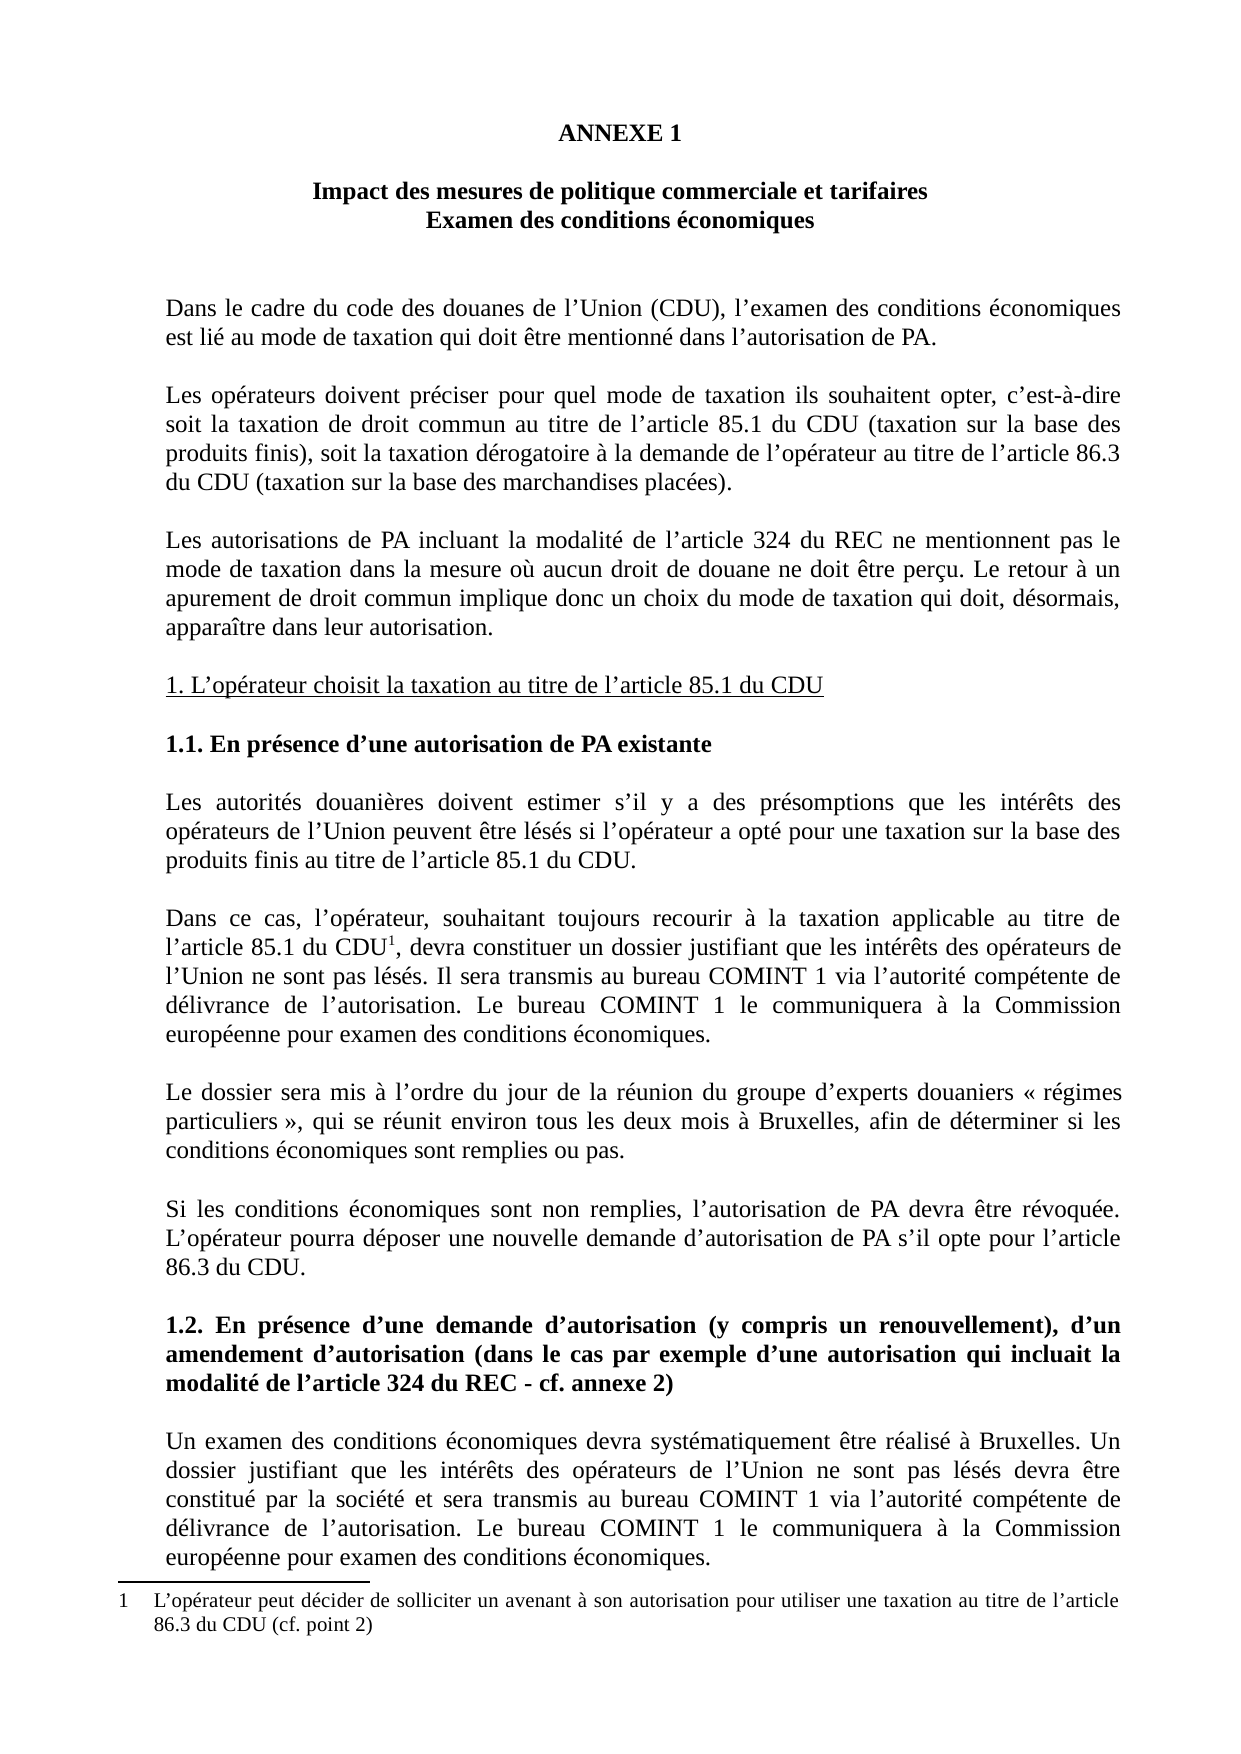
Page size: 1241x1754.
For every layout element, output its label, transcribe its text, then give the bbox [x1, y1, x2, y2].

text 1.2. En présence d’une demande d’autorisation (y compris un renouvellement), d’un amendement d’autorisation (dans le cas par exemple d’une autorisation qui incluait la modalité de l’article 324 du REC - cf. annexe 2) [165, 1310, 1122, 1397]
text L’opérateur peut décider de solliciter un avenant à son autorisation pour utiliser une taxation au titre de l’article 86.3 du CDU (cf. point 2) [118, 1588, 1122, 1636]
text Dans ce cas, l’opérateur, souhaitant toujours recourir à la taxation applicable au titre de l’article 85.1 du CDU, devra constituer un dossier justifiant que les intérêts des opérateurs de l’Union ne sont pas lésés. Il sera transmis au bureau COMINT 1 via l’autorité compétente de délivrance de l’autorisation. Le bureau COMINT 1 le communiquera à la Commission européenne pour examen des conditions économiques. [165, 903, 1122, 1048]
text ANNEXE 1 [118, 118, 1122, 147]
text Un examen des conditions économiques devra systématiquement être réalisé à Bruxelles. Un dossier justifiant que les intérêts des opérateurs de l’Union ne sont pas lésés devra être constitué par la société et sera transmis au bureau COMINT 1 via l’autorité compétente de délivrance de l’autorisation. Le bureau COMINT 1 le communiquera à la Commission européenne pour examen des conditions économiques. [165, 1426, 1122, 1571]
text Si les conditions économiques sont non remplies, l’autorisation de PA devra être révoquée. L’opérateur pourra déposer une nouvelle demande d’autorisation de PA s’il opte pour l’article 86.3 du CDU. [165, 1193, 1122, 1281]
text Les autorisations de PA incluant la modalité de l’article 324 du REC ne mentionnent pas le mode de taxation dans la mesure où aucun droit de douane ne doit être perçu. Le retour à un apurement de droit commun implique donc un choix du mode de taxation qui doit, désormais, apparaître dans leur autorisation. [165, 525, 1122, 641]
text Impact des mesures de politique commerciale et tarifaires [118, 176, 1122, 205]
text Le dossier sera mis à l’ordre du jour de la réunion du groupe d’experts douaniers « régimes particuliers », qui se réunit environ tous les deux mois à Bruxelles, afin de déterminer si les conditions économiques sont remplies ou pas. [165, 1077, 1122, 1164]
text 1. L’opérateur choisit la taxation au titre de l’article 85.1 du CDU [165, 670, 1122, 699]
text Examen des conditions économiques [118, 205, 1122, 234]
text Les opérateurs doivent préciser pour quel mode de taxation ils souhaitent opter, c’est-à-dire soit la taxation de droit commun au titre de l’article 85.1 du CDU (taxation sur la base des produits finis), soit la taxation dérogatoire à la demande de l’opérateur au titre de l’article 86.3 du CDU (taxation sur la base des marchandises placées). [165, 380, 1122, 496]
text Dans le cadre du code des douanes de l’Union (CDU), l’examen des conditions économiques est lié au mode de taxation qui doit être mentionné dans l’autorisation de PA. [165, 292, 1122, 351]
text 1.1. En présence d’une autorisation de PA existante [165, 728, 1122, 757]
text Les autorités douanières doivent estimer s’il y a des présomptions que les intérêts des opérateurs de l’Union peuvent être lésés si l’opérateur a opté pour une taxation sur la base des produits finis au titre de l’article 85.1 du CDU. [165, 787, 1122, 874]
